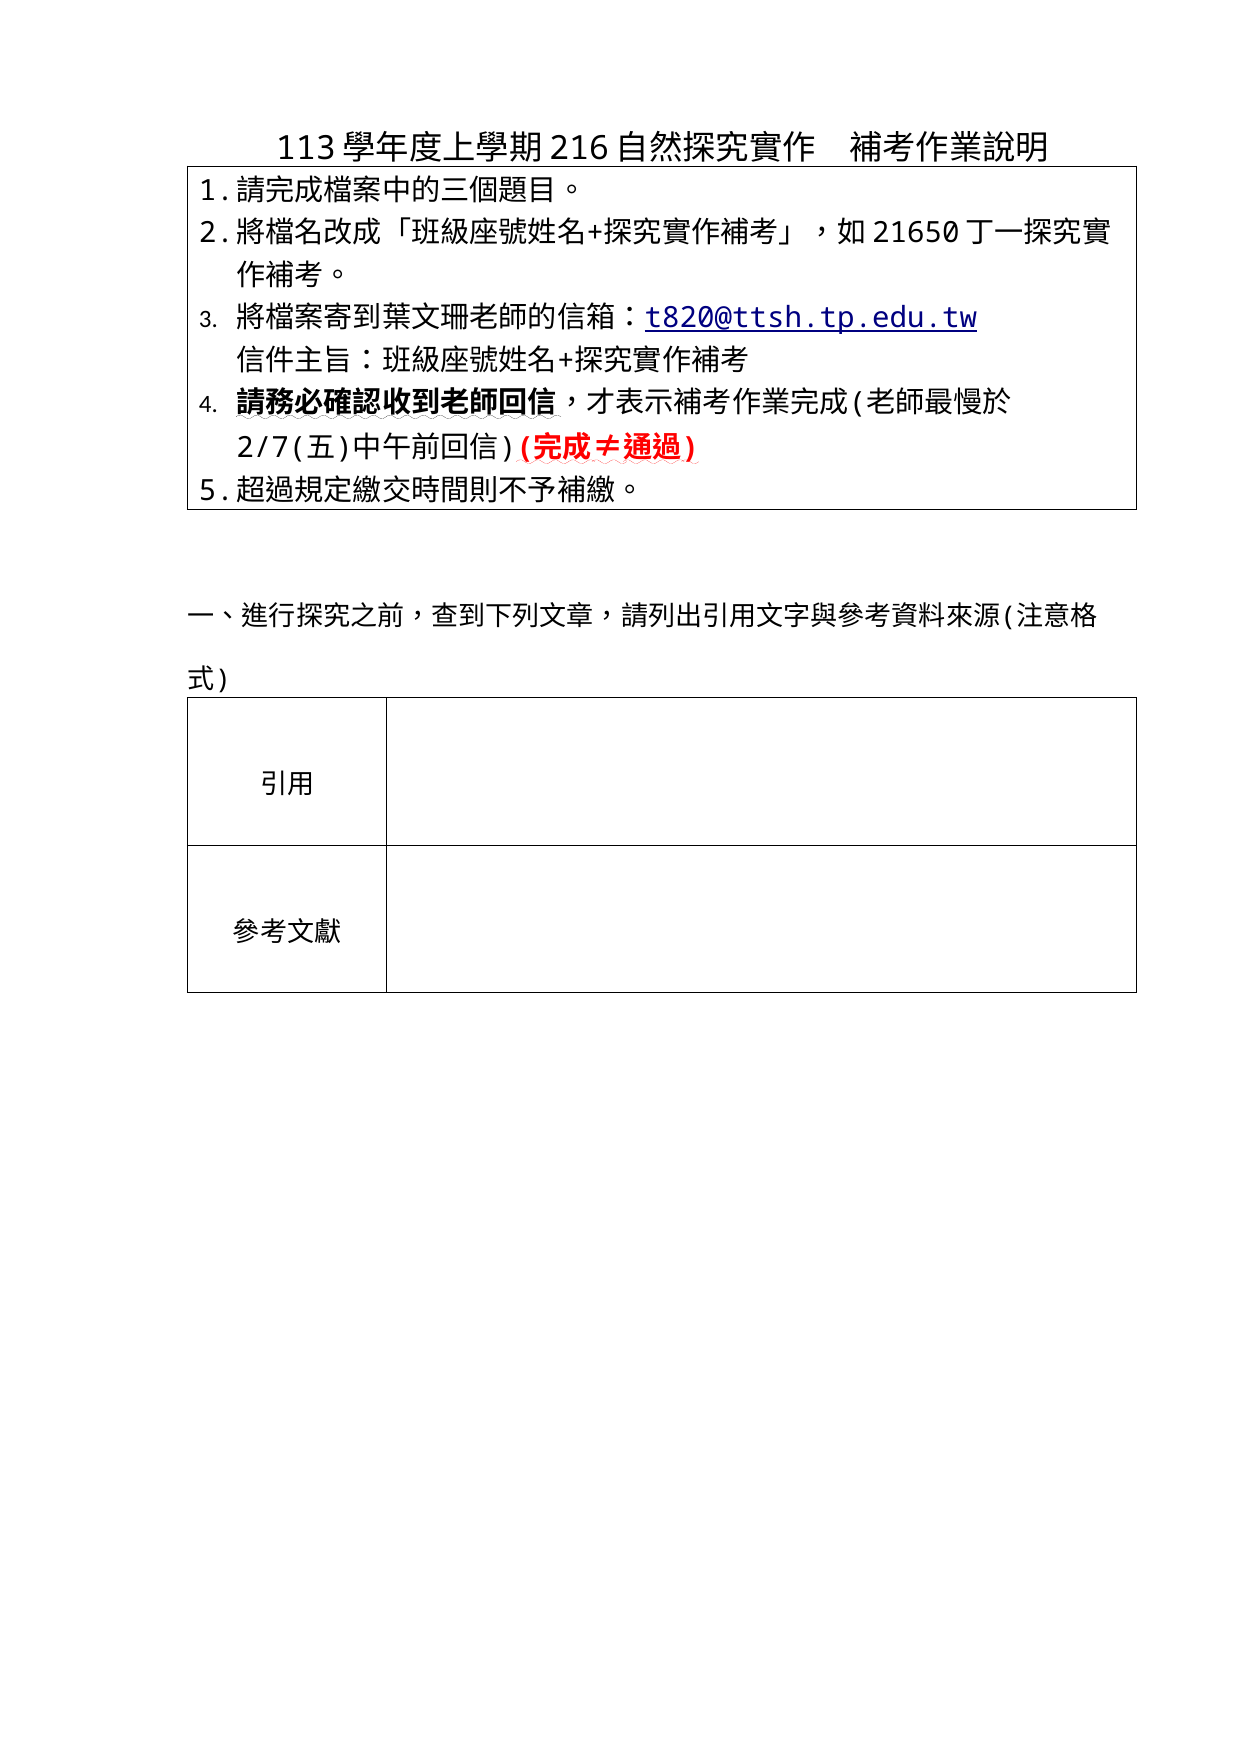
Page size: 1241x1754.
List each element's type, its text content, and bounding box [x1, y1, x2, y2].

text 113學年度上學期216自然探究實作 補考作業說明 [187, 103, 1137, 166]
table_cell 參考文獻 [188, 846, 386, 992]
table_cell [387, 846, 1136, 992]
table_header 請完成檔案中的三個題目。 將檔名改成「班級座號姓名+探究實作補考」，如21650丁一探究實作補考。 將檔案寄到葉文珊老師的信箱：t820@ttsh.tp.edu.tw 信件主旨：班級座號姓名+探究實作補考 請務必確認收到老師回信，才表示補考作業完成(老師最慢於2/7(五)中午前回信)(完成≠通過) 超過規定繳交時間則不予補繳。 [188, 167, 1136, 508]
text 一、進行探究之前，查到下列文章，請列出引用文字與參考資料來源(注意格式) [187, 572, 1137, 697]
table_header [387, 698, 1136, 845]
table_header 引用 [188, 698, 386, 845]
